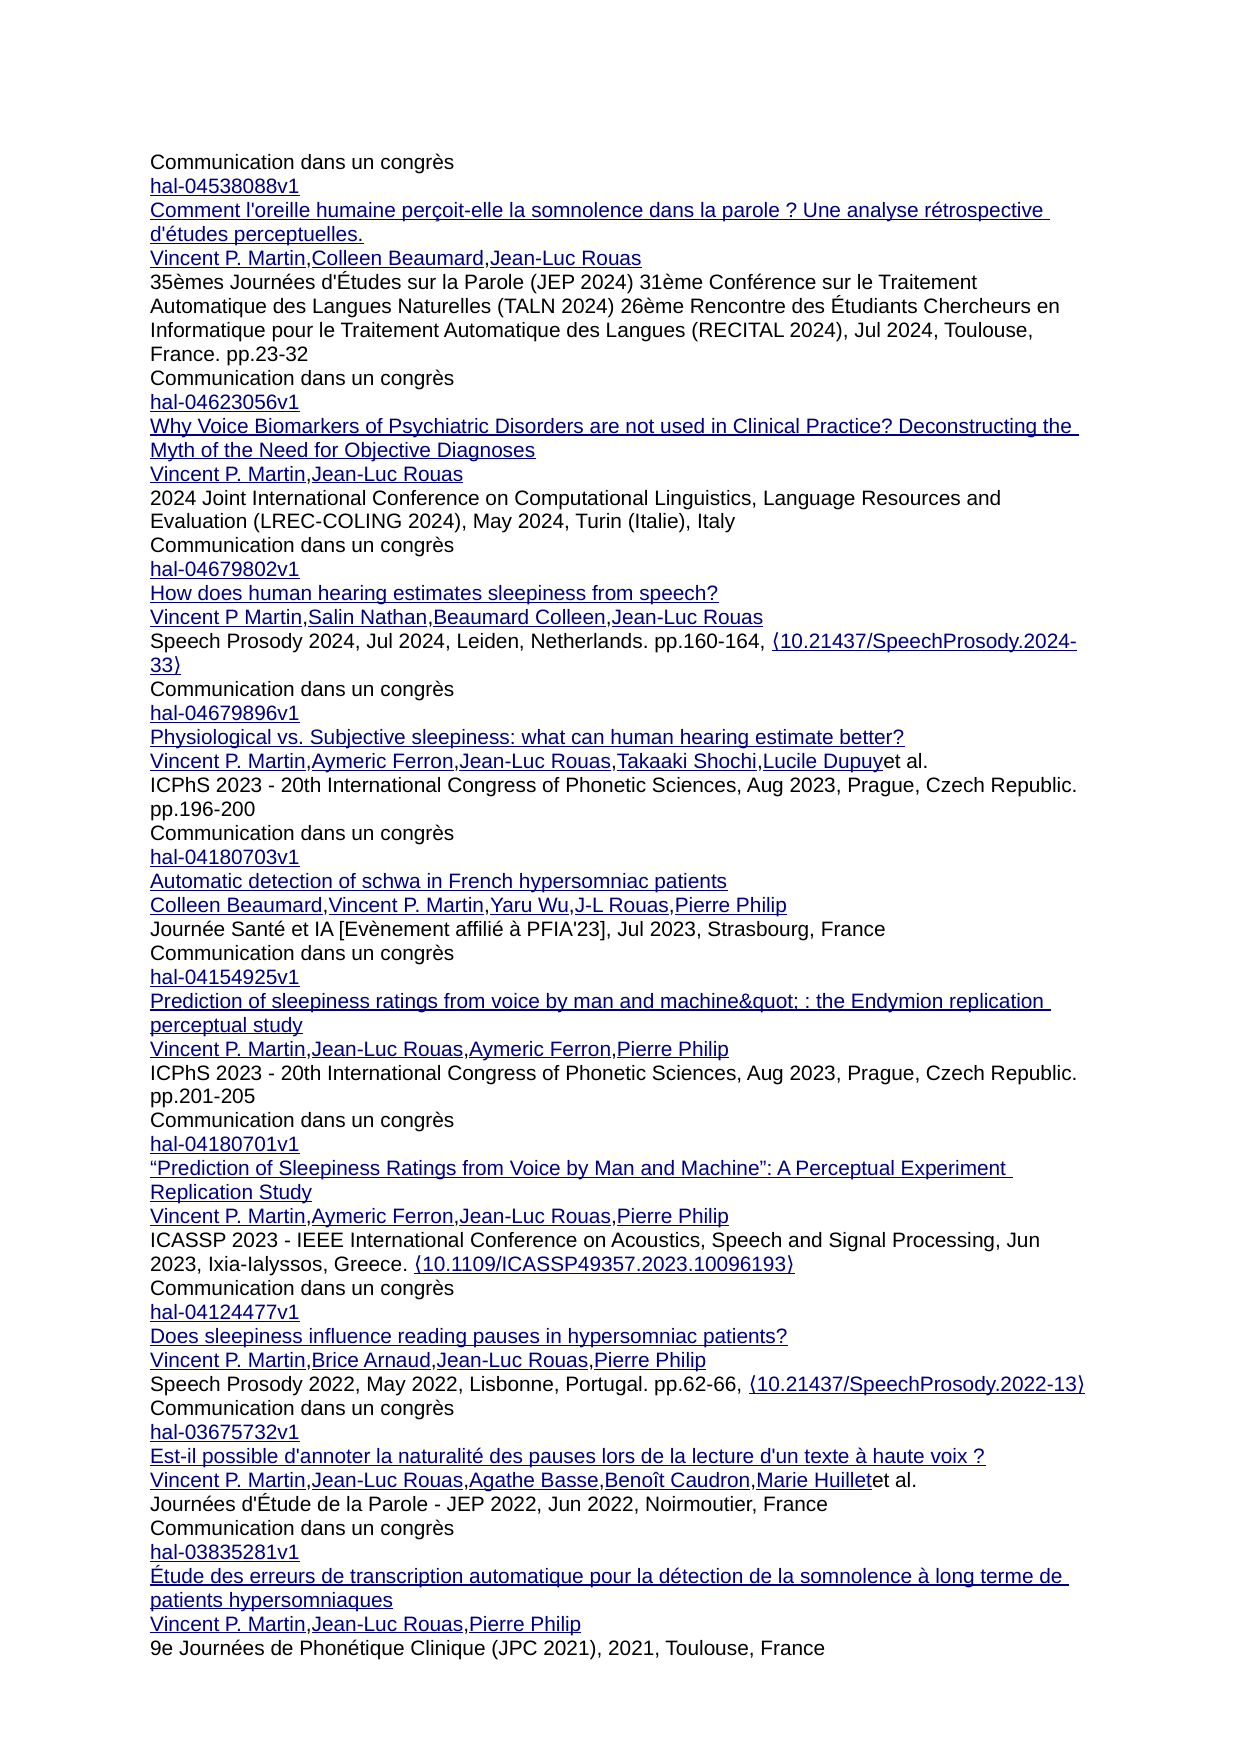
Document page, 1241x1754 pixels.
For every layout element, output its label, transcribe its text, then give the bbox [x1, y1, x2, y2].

table_cell Physiological vs. Subjective sleepiness: what can human hearing estimate better? Vincent P. Martin,Aymeric Ferron,Jean-Luc Rouas,Takaaki Shochi,Lucile Dupuyet al. ICPhS 2023 - 20th International Congress of Phonetic Sciences, Aug 2023, Prague, Czech Republic. pp.196-200 Communication dans un congrès hal-04180703v1 [150, 725, 1090, 869]
table_cell Why Voice Biomarkers of Psychiatric Disorders are not used in Clinical Practice? Deconstructing the Myth of the Need for Objective Diagnoses Vincent P. Martin,Jean-Luc Rouas 2024 Joint International Conference on Computational Linguistics, Language Resources and Evaluation (LREC-COLING 2024), May 2024, Turin (Italie), Italy Communication dans un congrès hal-04679802v1 [150, 414, 1090, 581]
table_cell Étude des erreurs de transcription automatique pour la détection de la somnolence à long terme de patients hypersomniaques Vincent P. Martin,Jean-Luc Rouas,Pierre Philip 9e Journées de Phonétique Clinique (JPC 2021), 2021, Toulouse, France [150, 1564, 1090, 1659]
table_cell Prediction of sleepiness ratings from voice by man and machine&quot; : the Endymion replication perceptual study Vincent P. Martin,Jean-Luc Rouas,Aymeric Ferron,Pierre Philip ICPhS 2023 - 20th International Congress of Phonetic Sciences, Aug 2023, Prague, Czech Republic. pp.201-205 Communication dans un congrès hal-04180701v1 [150, 989, 1090, 1156]
table_cell How does human hearing estimates sleepiness from speech? Vincent P Martin,Salin Nathan,Beaumard Colleen,Jean-Luc Rouas Speech Prosody 2024, Jul 2024, Leiden, Netherlands. pp.160-164, ⟨10.21437/SpeechProsody.2024-33⟩ Communication dans un congrès hal-04679896v1 [150, 581, 1090, 725]
table_cell Communication dans un congrès hal-04538088v1 [150, 150, 1090, 198]
table_cell Automatic detection of schwa in French hypersomniac patients Colleen Beaumard,Vincent P. Martin,Yaru Wu,J-L Rouas,Pierre Philip Journée Santé et IA [Evènement affilié à PFIA'23], Jul 2023, Strasbourg, France Communication dans un congrès hal-04154925v1 [150, 869, 1090, 988]
table_cell Est-il possible d'annoter la naturalité des pauses lors de la lecture d'un texte à haute voix ? Vincent P. Martin,Jean-Luc Rouas,Agathe Basse,Benoît Caudron,Marie Huilletet al. Journées d'Étude de la Parole - JEP 2022, Jun 2022, Noirmoutier, France Communication dans un congrès hal-03835281v1 [150, 1444, 1090, 1563]
table_cell “Prediction of Sleepiness Ratings from Voice by Man and Machine”: A Perceptual Experiment Replication Study Vincent P. Martin,Aymeric Ferron,Jean-Luc Rouas,Pierre Philip ICASSP 2023 - IEEE International Conference on Acoustics, Speech and Signal Processing, Jun 2023, Ixia-Ialyssos, Greece. ⟨10.1109/ICASSP49357.2023.10096193⟩ Communication dans un congrès hal-04124477v1 [150, 1156, 1090, 1324]
table_cell Does sleepiness influence reading pauses in hypersomniac patients? Vincent P. Martin,Brice Arnaud,Jean-Luc Rouas,Pierre Philip Speech Prosody 2022, May 2022, Lisbonne, Portugal. pp.62-66, ⟨10.21437/SpeechProsody.2022-13⟩ Communication dans un congrès hal-03675732v1 [150, 1324, 1090, 1444]
table_cell Comment l'oreille humaine perçoit-elle la somnolence dans la parole ? Une analyse rétrospective d'études perceptuelles. Vincent P. Martin,Colleen Beaumard,Jean-Luc Rouas 35èmes Journées d'Études sur la Parole (JEP 2024) 31ème Conférence sur le Traitement Automatique des Langues Naturelles (TALN 2024) 26ème Rencontre des Étudiants Chercheurs en Informatique pour le Traitement Automatique des Langues (RECITAL 2024), Jul 2024, Toulouse, France. pp.23-32 Communication dans un congrès hal-04623056v1 [150, 198, 1090, 413]
